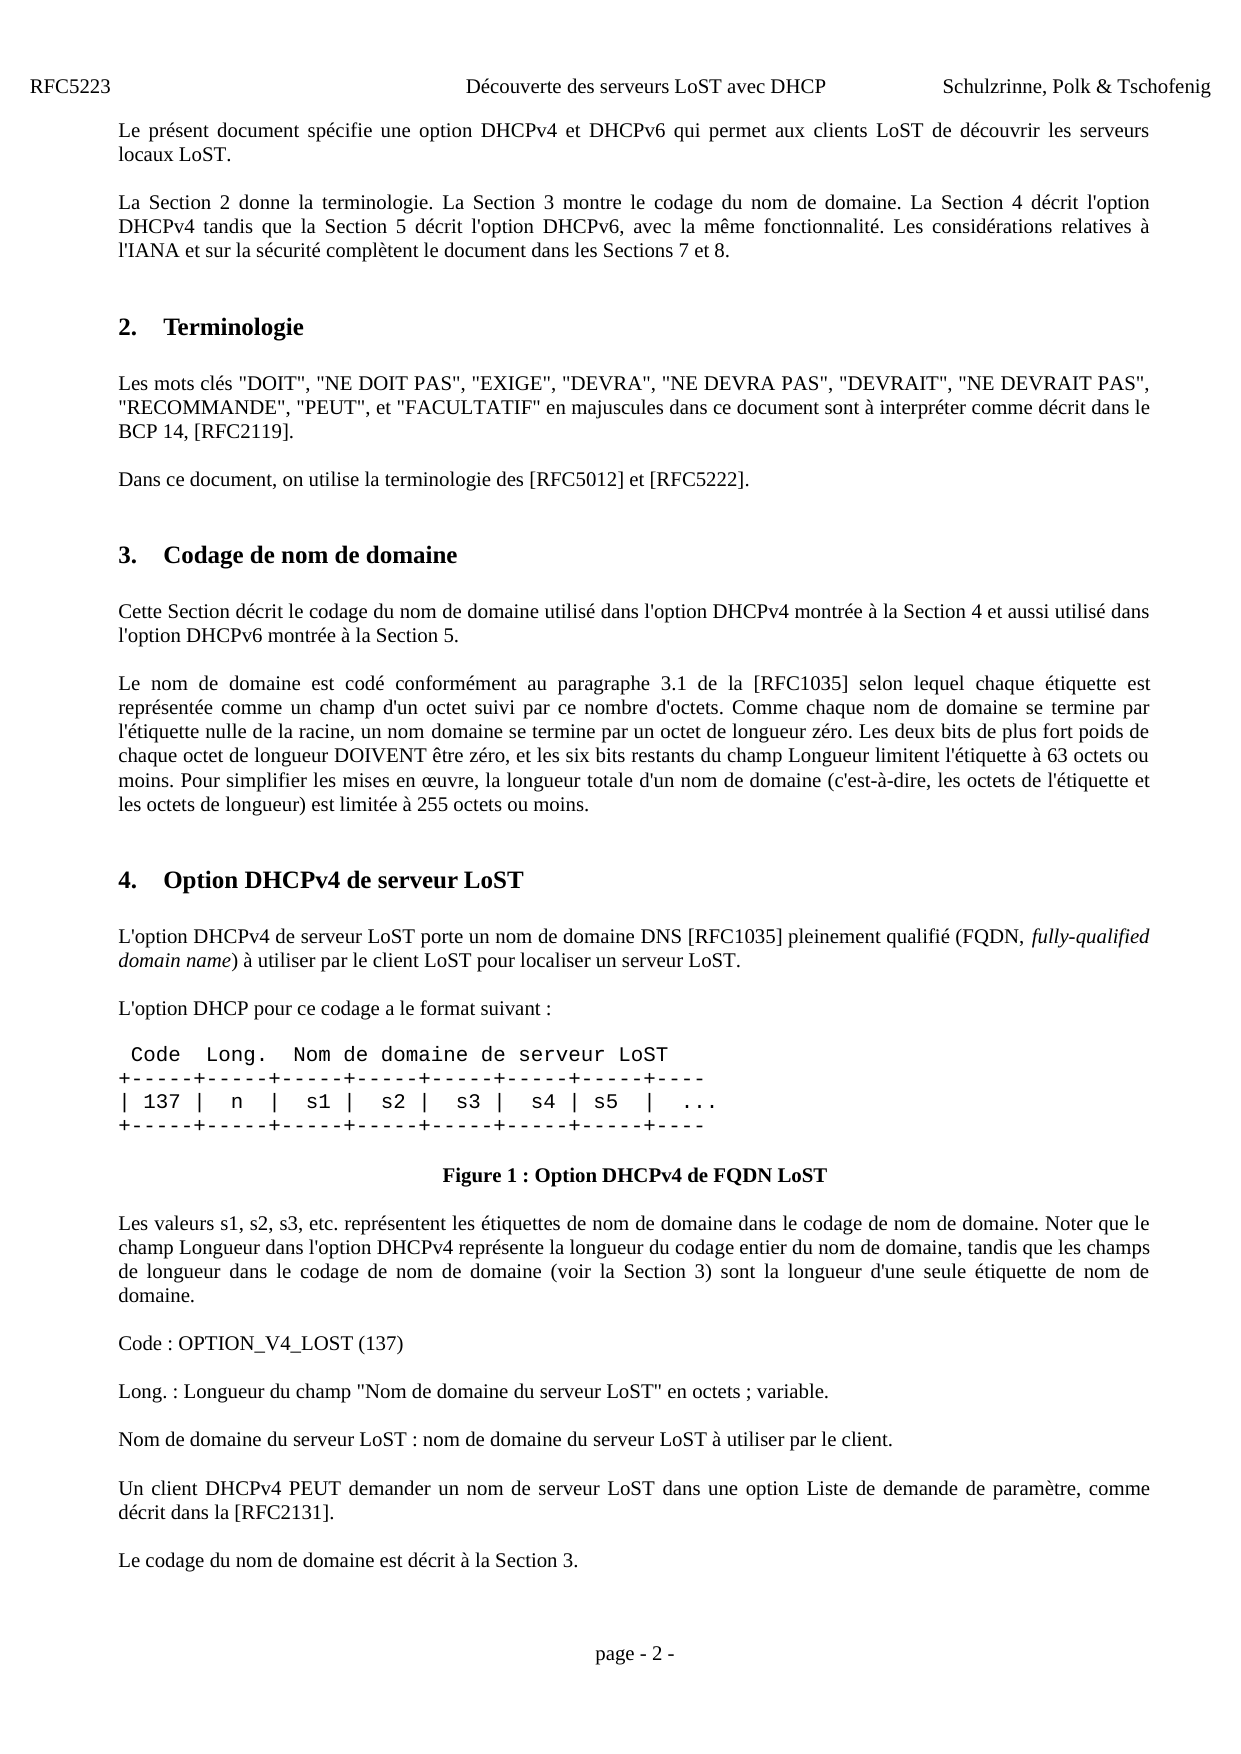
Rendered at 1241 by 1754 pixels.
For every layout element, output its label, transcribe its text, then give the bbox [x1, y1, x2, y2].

text +-----+-----+-----+-----+-----+-----+-----+---- [118, 1068, 1152, 1091]
text Code Long. Nom de domaine de serveur LoST [118, 1044, 1152, 1068]
text Les mots clés "DOIT", "NE DOIT PAS", "EXIGE", "DEVRA", "NE DEVRA PAS", "DEVRAIT", "NE DEVRAIT PAS", "RECOMMANDE", "PEUT", et "FACULTATIF" en majuscules dans ce document sont à interpréter comme décrit dans le BCP 14, [RFC2119]. [118, 371, 1152, 443]
subtitle 2. Terminologie [118, 312, 1152, 340]
text Code : OPTION_V4_LOST (137) [118, 1331, 1152, 1355]
subtitle 3. Codage de nom de domaine [118, 540, 1152, 569]
text L'option DHCPv4 de serveur LoST porte un nom de domaine DNS [RFC1035] pleinement qualifié (FQDN, fully-qualified domain name) à utiliser par le client LoST pour localiser un serveur LoST. [118, 924, 1152, 972]
text La Section 2 donne la terminologie. La Section 3 montre le codage du nom de domaine. La Section 4 décrit l'option DHCPv4 tandis que la Section 5 décrit l'option DHCPv6, avec la même fonctionnalité. Les considérations relatives à l'IANA et sur la sécurité complètent le document dans les Sections 7 et 8. [118, 190, 1152, 262]
text Le nom de domaine est codé conformément au paragraphe 3.1 de la [RFC1035] selon lequel chaque étiquette est représentée comme un champ d'un octet suivi par ce nombre d'octets. Comme chaque nom de domaine se termine par l'étiquette nulle de la racine, un nom domaine se termine par un octet de longueur zéro. Les deux bits de plus fort poids de chaque octet de longueur DOIVENT être zéro, et les six bits restants du champ Longueur limitent l'étiquette à 63 octets ou moins. Pour simplifier les mises en œuvre, la longueur totale d'un nom de domaine (c'est-à-dire, les octets de l'étiquette et les octets de longueur) est limitée à 255 octets ou moins. [118, 671, 1152, 816]
text Le présent document spécifie une option DHCPv4 et DHCPv6 qui permet aux clients LoST de découvrir les serveurs locaux LoST. [118, 118, 1152, 166]
text Les valeurs s1, s2, s3, etc. représentent les étiquettes de nom de domaine dans le codage de nom de domaine. Noter que le champ Longueur dans l'option DHCPv4 représente la longueur du codage entier du nom de domaine, tandis que les champs de longueur dans le codage de nom de domaine (voir la Section 3) sont la longueur d'une seule étiquette de nom de domaine. [118, 1211, 1152, 1307]
text Dans ce document, on utilise la terminologie des [RFC5012] et [RFC5222]. [118, 467, 1152, 491]
text Le codage du nom de domaine est décrit à la Section 3. [118, 1548, 1152, 1572]
text Cette Section décrit le codage du nom de domaine utilisé dans l'option DHCPv4 montrée à la Section 4 et aussi utilisé dans l'option DHCPv6 montrée à la Section 5. [118, 599, 1152, 647]
text +-----+-----+-----+-----+-----+-----+-----+---- [118, 1115, 1152, 1139]
text L'option DHCP pour ce codage a le format suivant : [118, 996, 1152, 1020]
text Long. : Longueur du champ "Nom de domaine du serveur LoST" en octets ; variable. [118, 1379, 1152, 1403]
text | 137 | n | s1 | s2 | s3 | s4 | s5 | ... [118, 1091, 1152, 1115]
text Un client DHCPv4 PEUT demander un nom de serveur LoST dans une option Liste de demande de paramètre, comme décrit dans la [RFC2131]. [118, 1476, 1152, 1524]
text Nom de domaine du serveur LoST : nom de domaine du serveur LoST à utiliser par le client. [118, 1427, 1152, 1451]
subtitle 4. Option DHCPv4 de serveur LoST [118, 865, 1152, 893]
subtitle Figure 1 : Option DHCPv4 de FQDN LoST [118, 1163, 1152, 1187]
